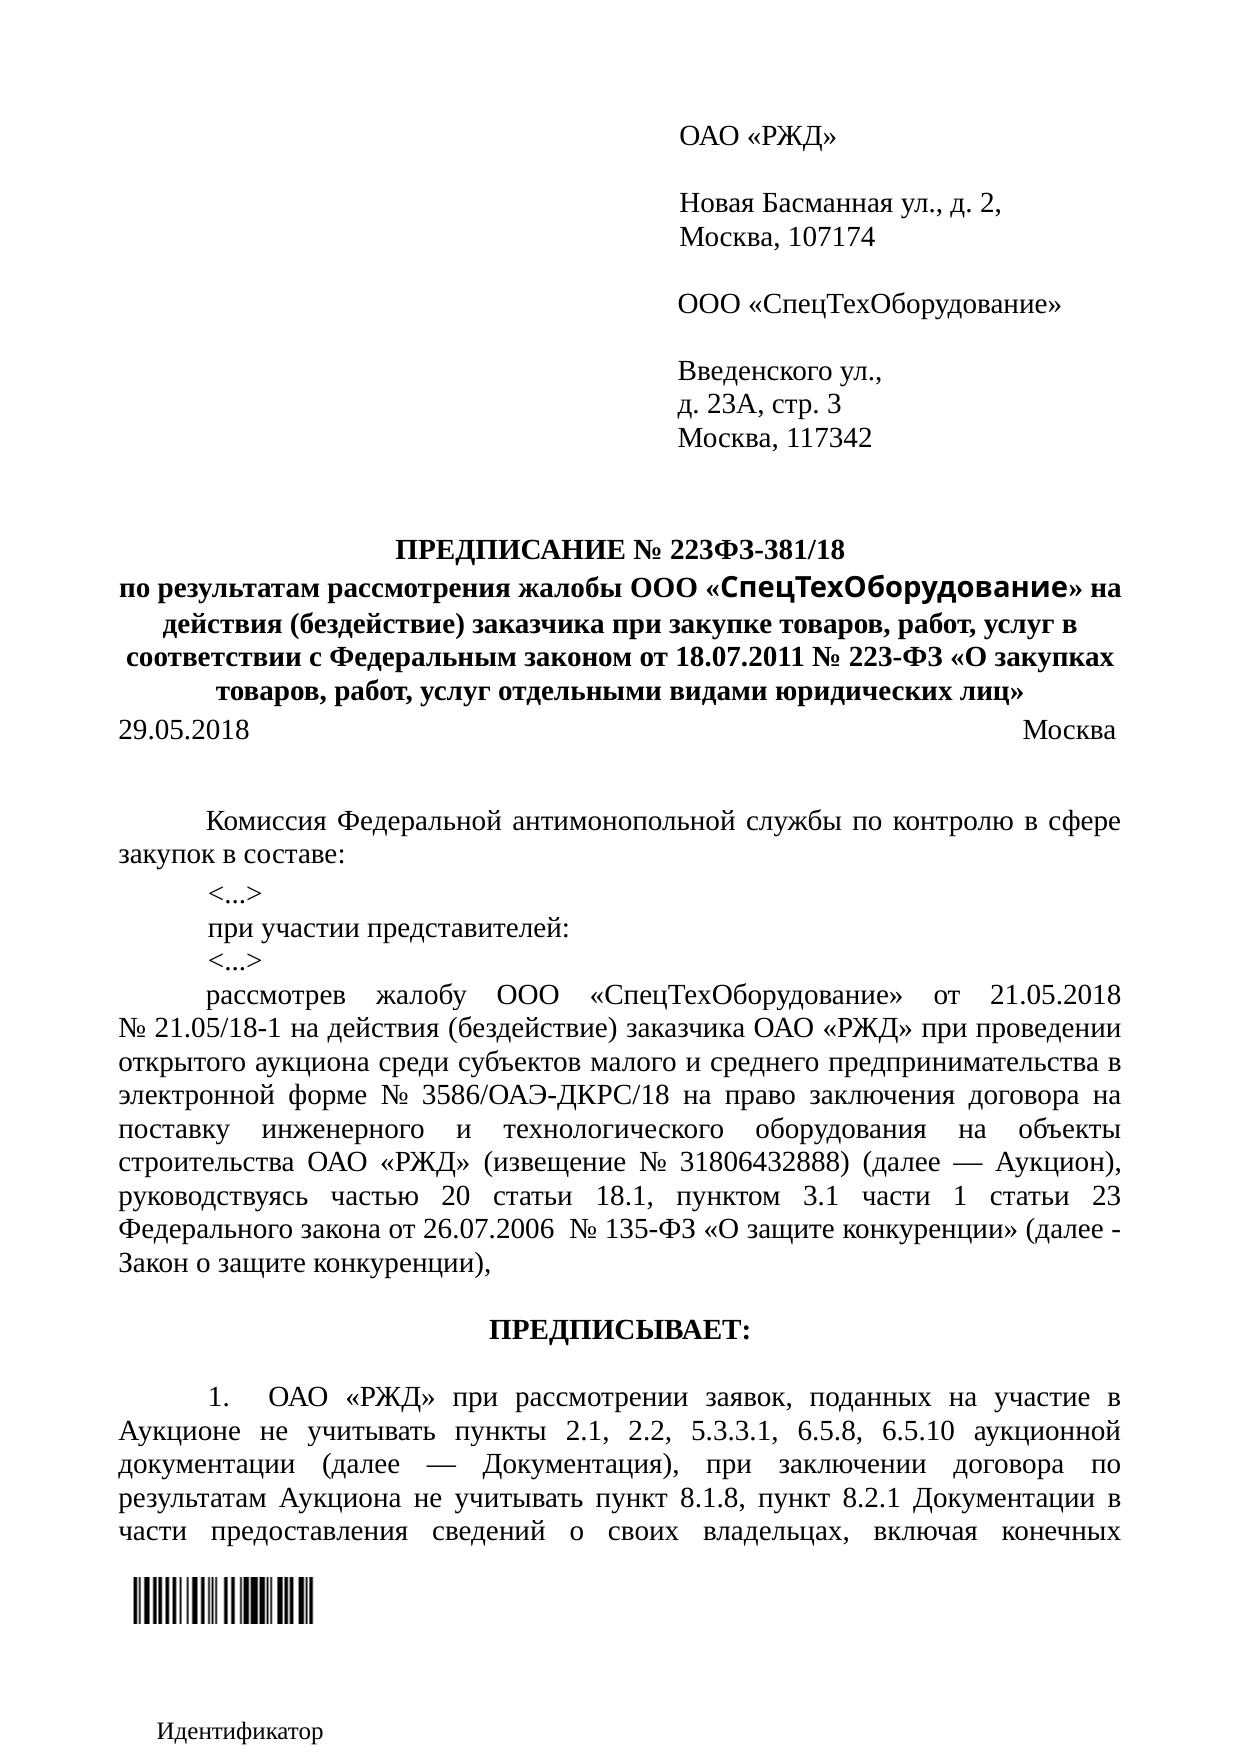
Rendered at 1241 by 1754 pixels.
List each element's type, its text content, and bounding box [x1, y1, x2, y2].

list ОАО «РЖД» при рассмотрении заявок, поданных на участие в Аукционе не учитывать пункты 2.1, 2.2, 5.3.3.1, 6.5.8, 6.5.10 аукционной документации (далее — Документация), при заключении договора по результатам Аукциона не учитывать пункт 8.1.8, пункт 8.2.1 Документации в части предоставления сведений о своих владельцах, включая конечных [118, 1379, 1122, 1547]
text при участии представителей: [118, 910, 1122, 943]
text Комиссия Федеральной антимонопольной службы по контролю в сфере закупок в составе: [118, 803, 1122, 870]
text Новая Басманная ул., д. 2, Москва, 107174 [679, 185, 1122, 252]
text ООО «СпецТехОборудование» [677, 286, 1122, 319]
text д. 23А, стр. 3 [677, 386, 1122, 420]
text <...> [118, 943, 1122, 977]
picture [118, 1577, 331, 1624]
text <...> [118, 876, 1122, 910]
text ОАО «РЖД» [679, 118, 1122, 152]
text Введенского ул., [677, 353, 1122, 386]
text рассмотрев жалобу ООО «СпецТехОборудование» от 21.05.2018 № 21.05/18-1 на действия (бездействие) заказчика ОАО «РЖД» при проведении открытого аукциона среди субъектов малого и среднего предпринимательства в электронной форме № 3586/ОАЭ-ДКРС/18 на право заключения договора на поставку инженерного и технологического оборудования на объекты строительства ОАО «РЖД» (извещение № 31806432888) (далее — Аукцион), руководствуясь частью 20 статьи 18.1, пунктом 3.1 части 1 статьи 23 Федерального закона от 26.07.2006 № 135-ФЗ «О защите конкуренции» (далее - Закон о защите конкуренции), [118, 977, 1122, 1279]
text по результатам рассмотрения жалобы ООО «СпецТехОборудование» на действия (бездействие) заказчика при закупке товаров, работ, услуг в соответствии с Федеральным законом от 18.07.2011 № 223-ФЗ «О закупках товаров, работ, услуг отдельными видами юридических лиц» [118, 566, 1122, 706]
text ПРЕДПИСАНИЕ № 223ФЗ-381/18 [118, 532, 1122, 566]
text ПРЕДПИСЫВАЕТ: [118, 1312, 1122, 1346]
text Москва, 117342 [677, 420, 1122, 453]
text 29.05.2018 Москва [118, 712, 1122, 746]
